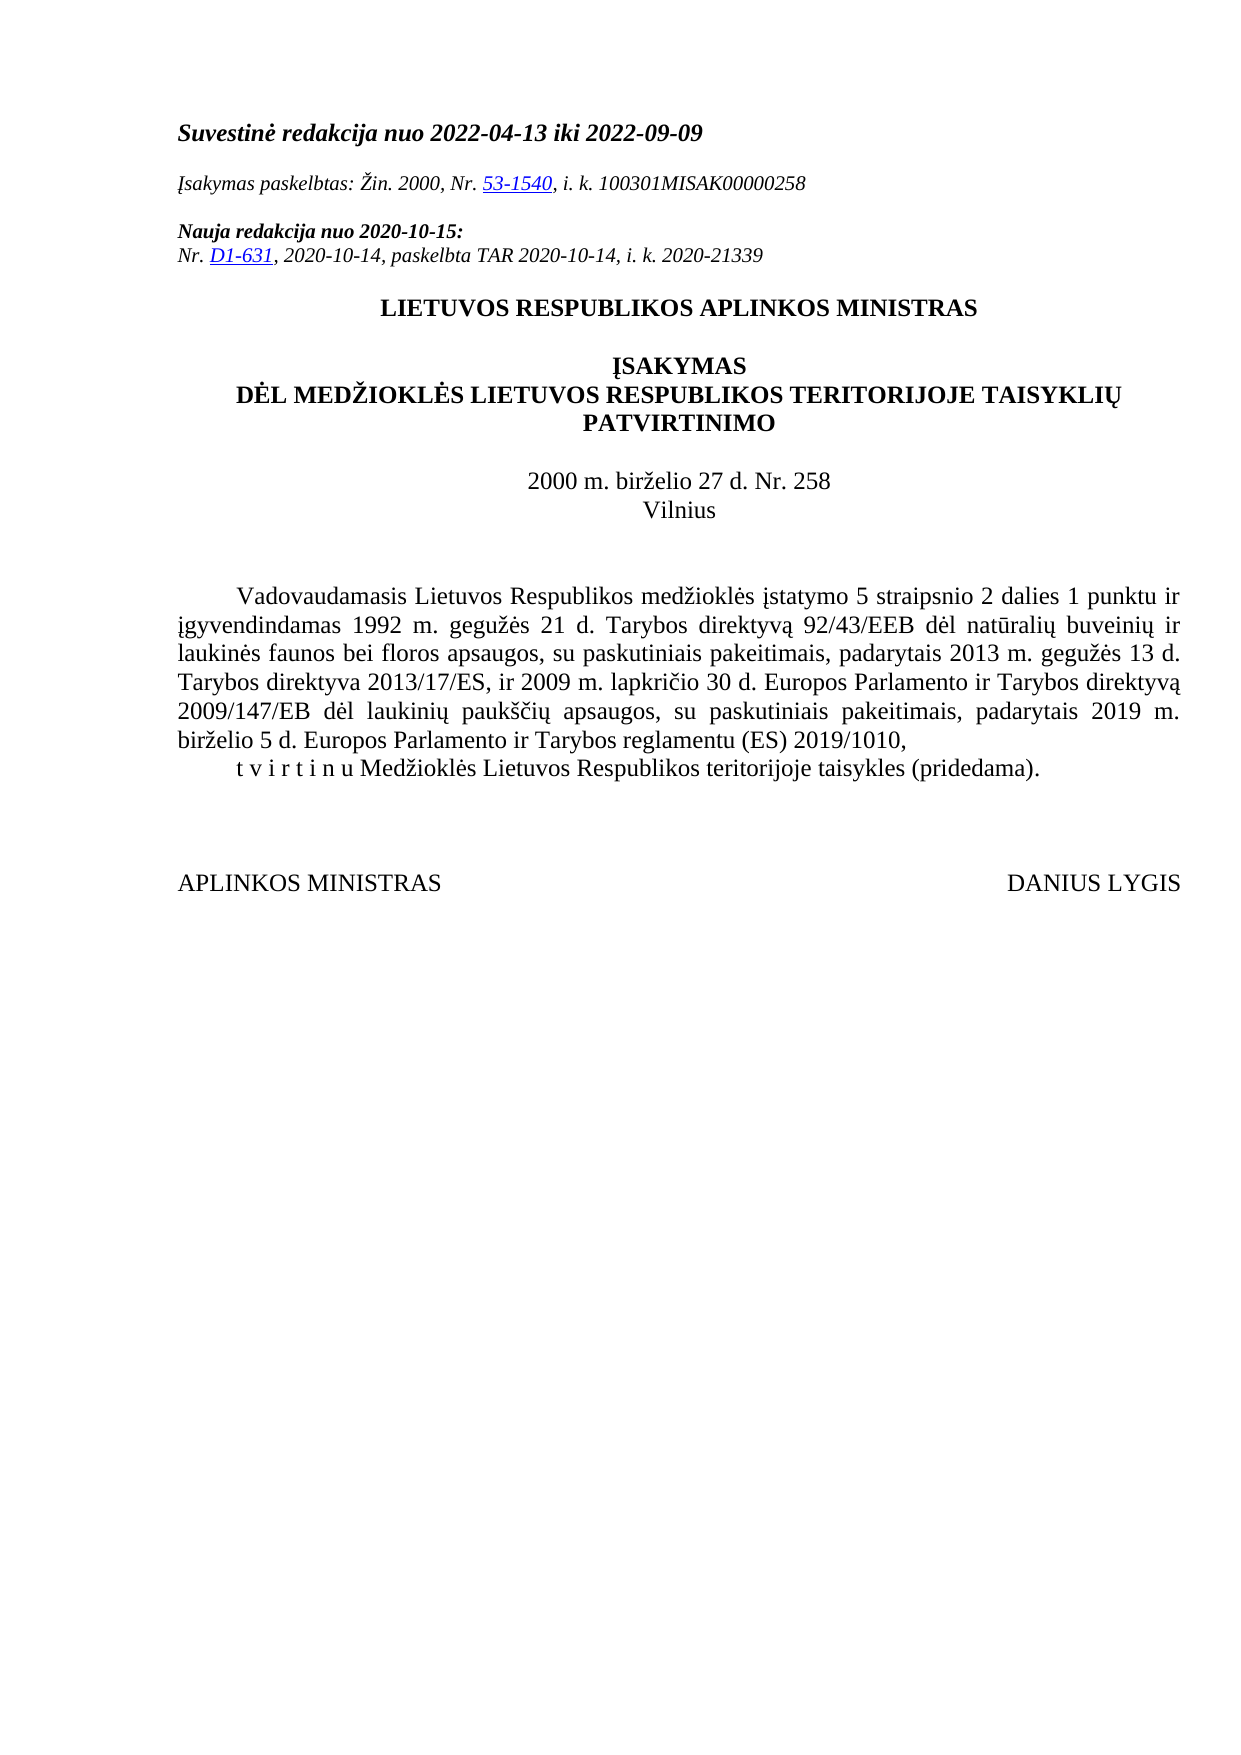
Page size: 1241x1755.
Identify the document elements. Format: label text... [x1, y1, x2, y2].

text DĖL MEDŽIOKLĖS LIETUVOS RESPUBLIKOS TERITORIJOJE TAISYKLIŲ PATVIRTINIMO [177, 380, 1181, 437]
text Suvestinė redakcija nuo 2022-04-13 iki 2022-09-09 [177, 118, 1181, 147]
text Vilnius [177, 495, 1181, 523]
text Nr. D1-631, 2020-10-14, paskelbta TAR 2020-10-14, i. k. 2020-21339 [177, 243, 1181, 267]
text Nauja redakcija nuo 2020-10-15: [177, 219, 1181, 243]
text t v i r t i n u Medžioklės Lietuvos Respublikos teritorijoje taisykles (pridedama). [177, 753, 1181, 782]
text APLINKOS MINISTRAS DANIUS LYGIS [177, 868, 1181, 897]
text 2000 m. birželio 27 d. Nr. 258 [177, 466, 1181, 495]
text ĮSAKYMAS [177, 351, 1181, 380]
text Vadovaudamasis Lietuvos Respublikos medžioklės įstatymo 5 straipsnio 2 dalies 1 punktu ir įgyvendindamas 1992 m. gegužės 21 d. Tarybos direktyvą 92/43/EEB dėl natūralių buveinių ir laukinės faunos bei floros apsaugos, su paskutiniais pakeitimais, padarytais 2013 m. gegužės 13 d. Tarybos direktyva 2013/17/ES, ir 2009 m. lapkričio 30 d. Europos Parlamento ir Tarybos direktyvą 2009/147/EB dėl laukinių paukščių apsaugos, su paskutiniais pakeitimais, padarytais 2019 m. birželio 5 d. Europos Parlamento ir Tarybos reglamentu (ES) 2019/1010, [177, 581, 1181, 753]
text LIETUVOS RESPUBLIKOS APLINKOS MINISTRAS [177, 293, 1181, 322]
text Įsakymas paskelbtas: Žin. 2000, Nr. 53-1540, i. k. 100301MISAK00000258 [177, 171, 1181, 195]
